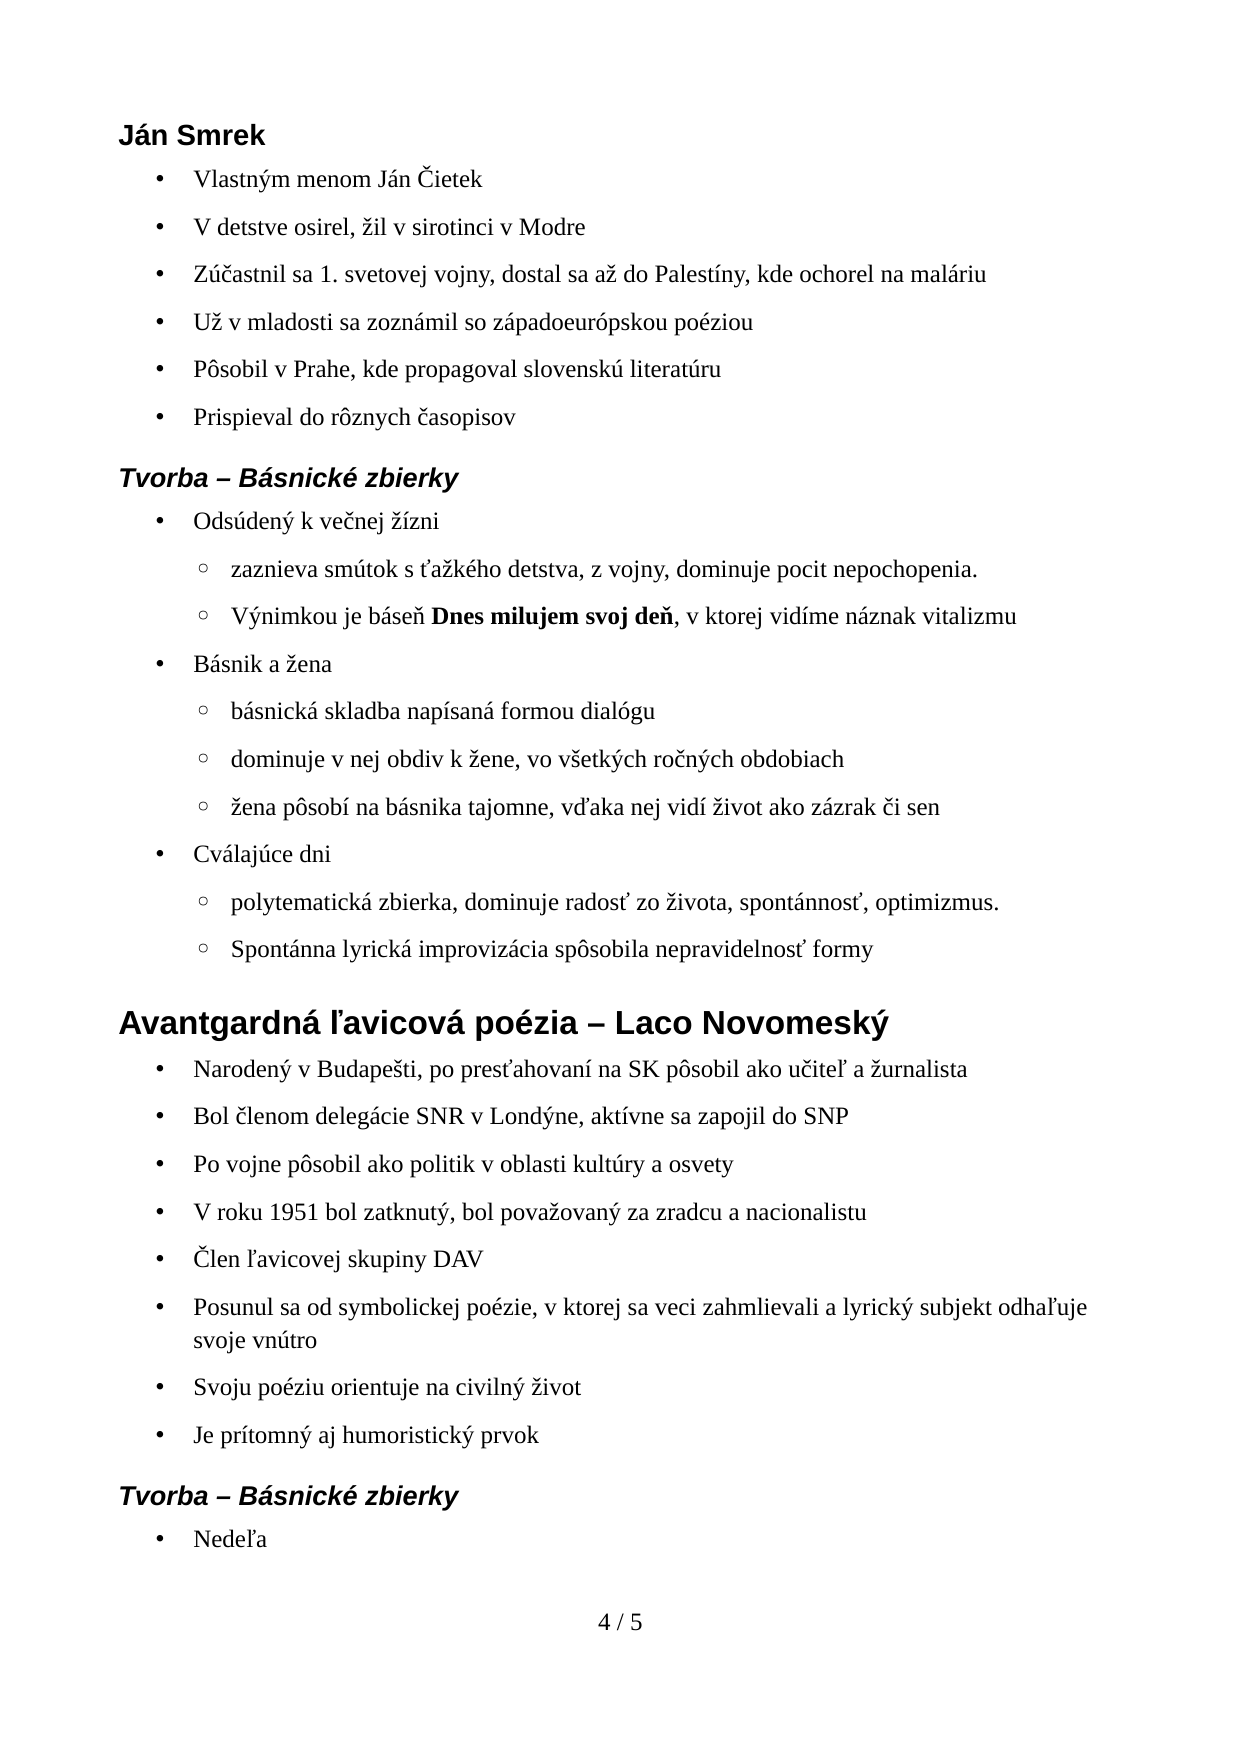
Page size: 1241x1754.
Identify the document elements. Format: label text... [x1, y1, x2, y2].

list Po vojne pôsobil ako politik v oblasti kultúry a osvety [156, 1149, 1122, 1178]
list Odsúdený k večnej žízni [156, 506, 1122, 535]
list zaznieva smútok s ťažkého detstva, z vojny, dominuje pocit nepochopenia. [193, 554, 1122, 582]
list V roku 1951 bol zatknutý, bol považovaný za zradcu a nacionalistu [156, 1197, 1122, 1225]
list Vlastným menom Ján Čietek [156, 164, 1122, 193]
list básnická skladba napísaná formou dialógu [193, 696, 1122, 725]
subtitle Ján Smrek [118, 118, 1122, 152]
list Narodený v Budapešti, po presťahovaní na SK pôsobil ako učiteľ a žurnalista [156, 1054, 1122, 1083]
list Posunul sa od symbolickej poézie, v ktorej sa veci zahmlievali a lyrický subjekt odhaľuje svoje vnútro [156, 1292, 1122, 1354]
subtitle Tvorba – Básnické zbierky [118, 462, 1122, 493]
list Prispieval do rôznych časopisov [156, 402, 1122, 431]
list Zúčastnil sa 1. svetovej vojny, dostal sa až do Palestíny, kde ochorel na maláriu [156, 259, 1122, 288]
subtitle Avantgardná ľavicová poézia – Laco Novomeský [118, 1003, 1122, 1041]
list V detstve osirel, žil v sirotinci v Modre [156, 212, 1122, 241]
list Básnik a žena [156, 649, 1122, 678]
list Výnimkou je báseň Dnes milujem svoj deň, v ktorej vidíme náznak vitalizmu [193, 601, 1122, 630]
list Bol členom delegácie SNR v Londýne, aktívne sa zapojil do SNP [156, 1101, 1122, 1130]
list Nedeľa [156, 1524, 1122, 1553]
list Už v mladosti sa zoznámil so západoeurópskou poéziou [156, 307, 1122, 336]
list polytematická zbierka, dominuje radosť zo života, spontánnosť, optimizmus. [193, 887, 1122, 916]
list Člen ľavicovej skupiny DAV [156, 1244, 1122, 1273]
list Cválajúce dni [156, 839, 1122, 868]
list dominuje v nej obdiv k žene, vo všetkých ročných obdobiach [193, 744, 1122, 773]
list Spontánna lyrická improvizácia spôsobila nepravidelnosť formy [193, 934, 1122, 963]
subtitle Tvorba – Básnické zbierky [118, 1480, 1122, 1511]
list Pôsobil v Prahe, kde propagoval slovenskú literatúru [156, 354, 1122, 383]
list žena pôsobí na básnika tajomne, vďaka nej vidí život ako zázrak či sen [193, 792, 1122, 820]
list Je prítomný aj humoristický prvok [156, 1420, 1122, 1449]
list Svoju poéziu orientuje na civilný život [156, 1372, 1122, 1401]
